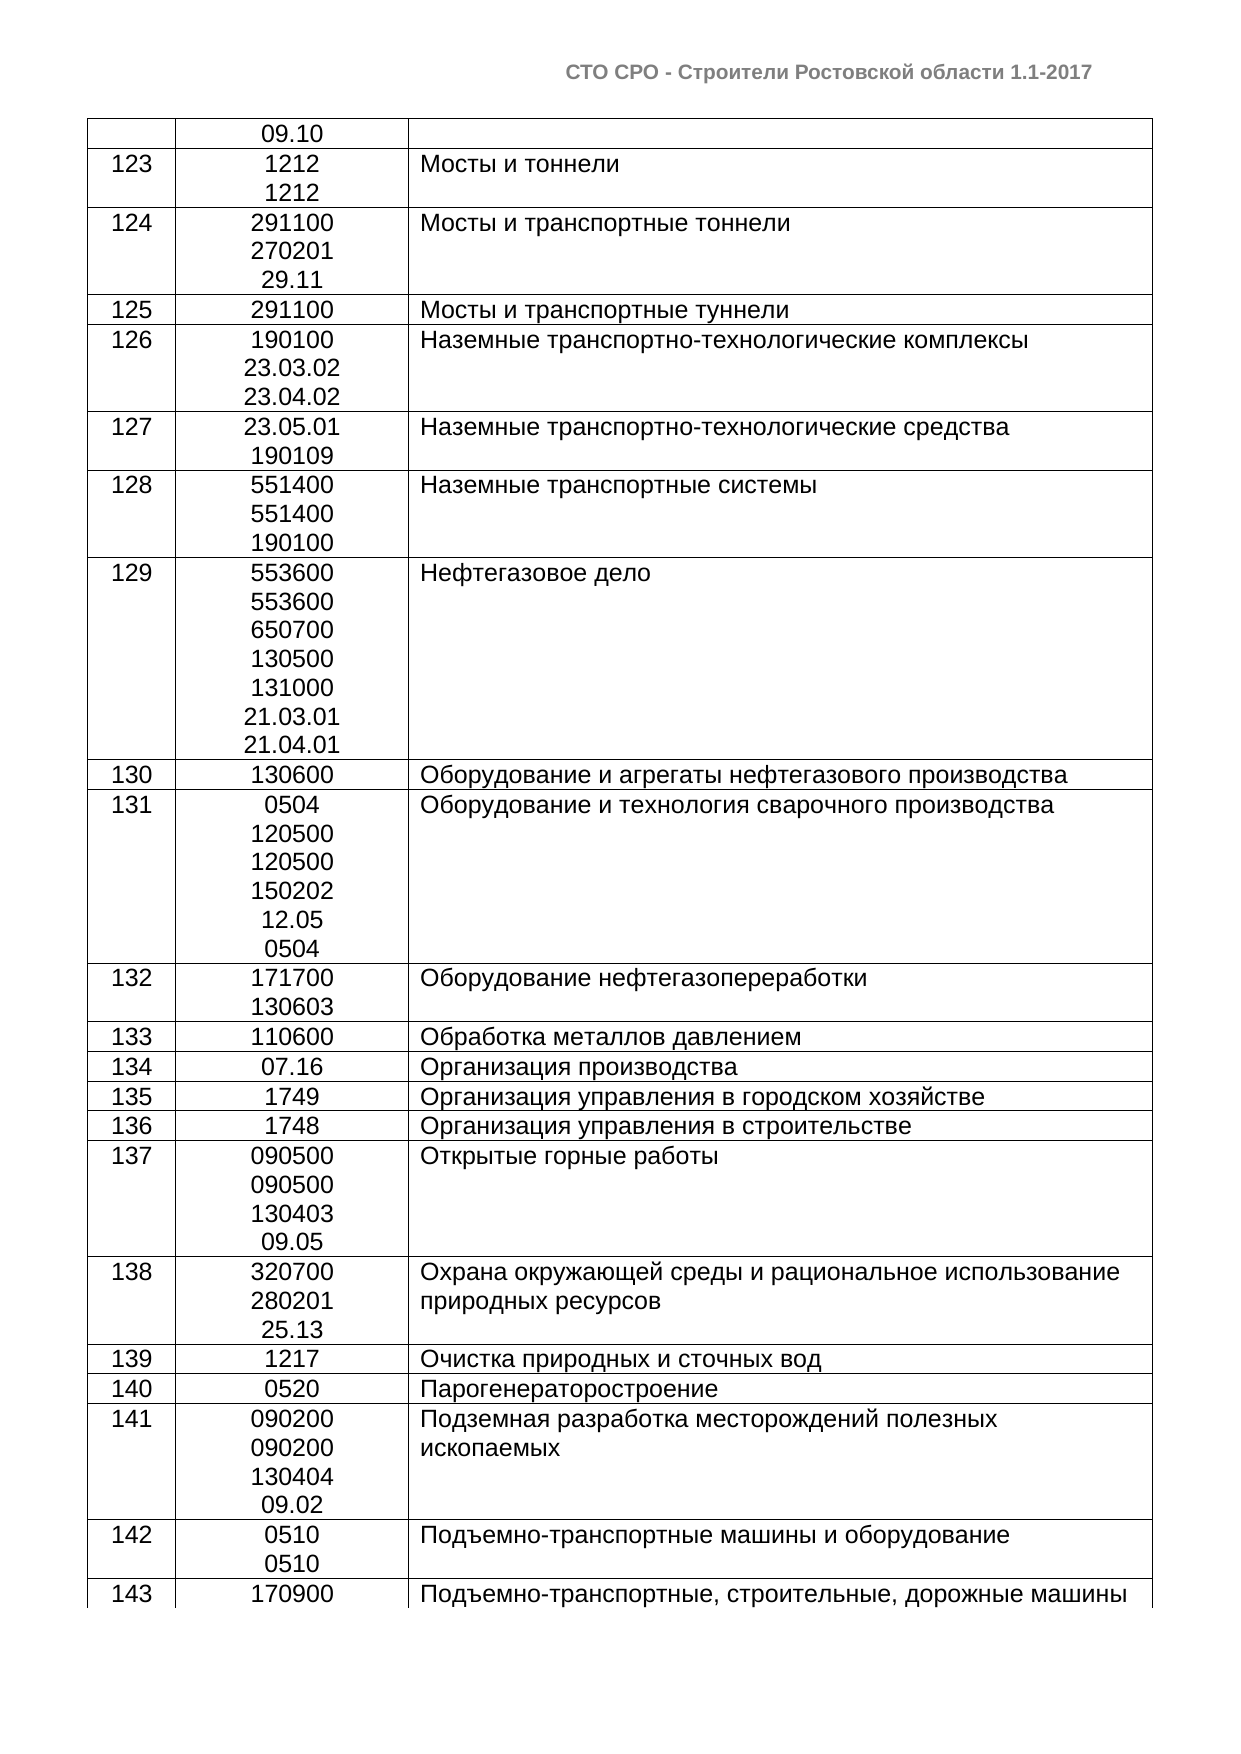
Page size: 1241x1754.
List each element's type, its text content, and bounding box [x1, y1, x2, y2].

table_cell Наземные транспортно-технологические комплексы [409, 325, 1152, 411]
table_cell Открытые горные работы [409, 1141, 1152, 1256]
table_cell 190100 23.03.02 23.04.02 [176, 325, 408, 411]
table_cell 128 [88, 471, 175, 557]
table_cell 124 [88, 208, 175, 294]
table_cell 127 [88, 412, 175, 469]
table_cell 126 [88, 325, 175, 411]
table_cell 130600 [176, 760, 408, 789]
table_cell 142 [88, 1520, 175, 1578]
table_cell 23.05.01 190109 [176, 412, 408, 469]
table_cell Подъемно-транспортные, строительные, дорожные машины [409, 1579, 1152, 1607]
table_cell 171700 130603 [176, 964, 408, 1021]
table_cell Нефтегазовое дело [409, 558, 1152, 759]
table_cell 135 [88, 1082, 175, 1110]
table_cell 291100 [176, 295, 408, 324]
table_cell Охрана окружающей среды и рациональное использование природных ресурсов [409, 1257, 1152, 1343]
table_cell 090200 090200 130404 09.02 [176, 1404, 408, 1519]
table_cell 320700 280201 25.13 [176, 1257, 408, 1343]
table_cell Оборудование и технология сварочного производства [409, 790, 1152, 962]
table_cell Обработка металлов давлением [409, 1022, 1152, 1051]
table_cell 123 [88, 149, 175, 207]
table_cell Наземные транспортно-технологические средства [409, 412, 1152, 469]
table_cell Подъемно-транспортные машины и оборудование [409, 1520, 1152, 1578]
table_cell Оборудование и агрегаты нефтегазового производства [409, 760, 1152, 789]
table_cell 130 [88, 760, 175, 789]
table_cell 0504 120500 120500 150202 12.05 0504 [176, 790, 408, 962]
table_cell Подземная разработка месторождений полезных ископаемых [409, 1404, 1152, 1519]
table_cell 0510 0510 [176, 1520, 408, 1578]
table_cell 129 [88, 558, 175, 759]
table_cell 07.16 [176, 1052, 408, 1081]
table_cell 553600 553600 650700 130500 131000 21.03.01 21.04.01 [176, 558, 408, 759]
table_cell Очистка природных и сточных вод [409, 1345, 1152, 1373]
table_cell 136 [88, 1111, 175, 1140]
table_cell 09.10 [176, 119, 408, 148]
table_cell 110600 [176, 1022, 408, 1051]
table_cell 137 [88, 1141, 175, 1256]
table_cell 139 [88, 1345, 175, 1373]
table_cell Мосты и транспортные туннели [409, 295, 1152, 324]
table_cell 551400 551400 190100 [176, 471, 408, 557]
table_cell [409, 119, 1152, 148]
table_cell Наземные транспортные системы [409, 471, 1152, 557]
table_cell 141 [88, 1404, 175, 1519]
table_cell 132 [88, 964, 175, 1021]
table_cell Организация производства [409, 1052, 1152, 1081]
table_cell Парогенераторостроение [409, 1374, 1152, 1403]
table_cell Мосты и тоннели [409, 149, 1152, 207]
table_cell Мосты и транспортные тоннели [409, 208, 1152, 294]
table_cell 090500 090500 130403 09.05 [176, 1141, 408, 1256]
table_cell 138 [88, 1257, 175, 1343]
table_cell Организация управления в городском хозяйстве [409, 1082, 1152, 1110]
table_cell 1212 1212 [176, 149, 408, 207]
table_cell 125 [88, 295, 175, 324]
table_cell 131 [88, 790, 175, 962]
table_cell 170900 [176, 1579, 408, 1607]
table_cell Организация управления в строительстве [409, 1111, 1152, 1140]
table_cell 134 [88, 1052, 175, 1081]
table_cell 133 [88, 1022, 175, 1051]
table_cell Оборудование нефтегазопереработки [409, 964, 1152, 1021]
table_cell 143 [88, 1579, 175, 1607]
table_cell 140 [88, 1374, 175, 1403]
table_cell 1749 [176, 1082, 408, 1110]
table_cell 0520 [176, 1374, 408, 1403]
table_cell 1748 [176, 1111, 408, 1140]
table_cell [88, 119, 175, 148]
table_cell 291100 270201 29.11 [176, 208, 408, 294]
table_cell 1217 [176, 1345, 408, 1373]
